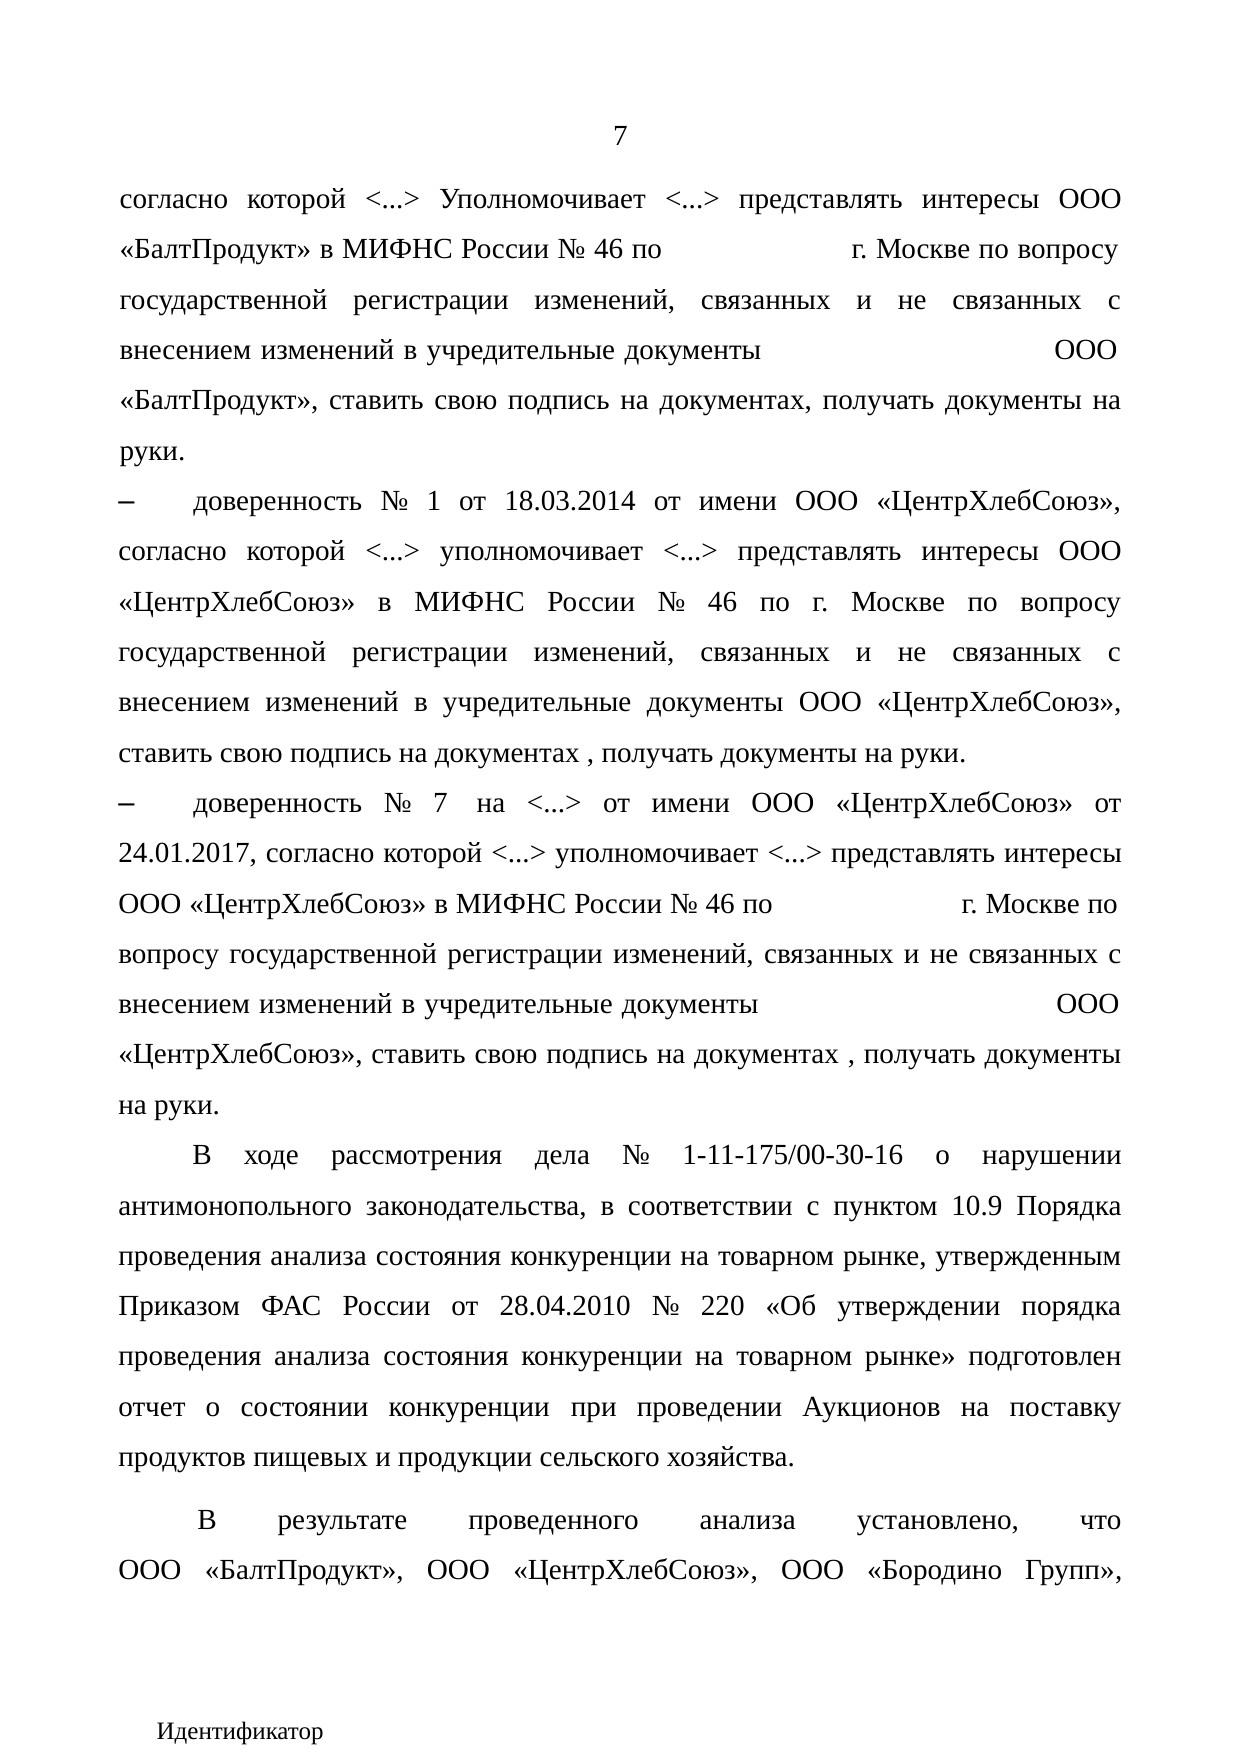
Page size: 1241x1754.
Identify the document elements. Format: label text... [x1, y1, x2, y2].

text В ходе рассмотрения дела № 1-11-175/00-30-16 о нарушении антимонопольного законодательства, в соответствии с пунктом 10.9 Порядка проведения анализа состояния конкуренции на товарном рынке, утвержденным Приказом ФАС России от 28.04.2010 № 220 «Об утверждении порядка проведения анализа состояния конкуренции на товарном рынке» подготовлен отчет о состоянии конкуренции при проведении Аукционов на поставку продуктов пищевых и продукции сельского хозяйства. [118, 1137, 1122, 1473]
list доверенность № 1 от 18.03.2014 от имени ООО «ЦентрХлебСоюз», согласно которой <...> уполномочивает <...> представлять интересы ООО «ЦентрХлебСоюз» в МИФНС России № 46 по г. Москве по вопросу государственной регистрации изменений, связанных и не связанных с внесением изменений в учредительные документы ООО «ЦентрХлебСоюз», ставить свою подпись на документах , получать документы на руки. [118, 483, 1122, 768]
list доверенность № 7 на <...> от имени ООО «ЦентрХлебСоюз» от 24.01.2017, согласно которой <...> уполномочивает <...> представлять интересы ООО «ЦентрХлебСоюз» в МИФНС России № 46 по г. Москве по вопросу государственной регистрации изменений, связанных и не связанных с внесением изменений в учредительные документы ООО «ЦентрХлебСоюз», ставить свою подпись на документах , получать документы на руки. [118, 785, 1122, 1121]
list согласно которой <...> Уполномочивает <...> представлять интересы ООО «БалтПродукт» в МИФНС России № 46 по г. Москве по вопросу государственной регистрации изменений, связанных и не связанных с внесением изменений в учредительные документы ООО «БалтПродукт», ставить свою подпись на документах, получать документы на руки. [119, 181, 1122, 466]
text В результате проведенного анализа установлено, что ООО «БалтПродукт», ООО «ЦентрХлебСоюз», ООО «Бородино Групп», [118, 1502, 1122, 1586]
